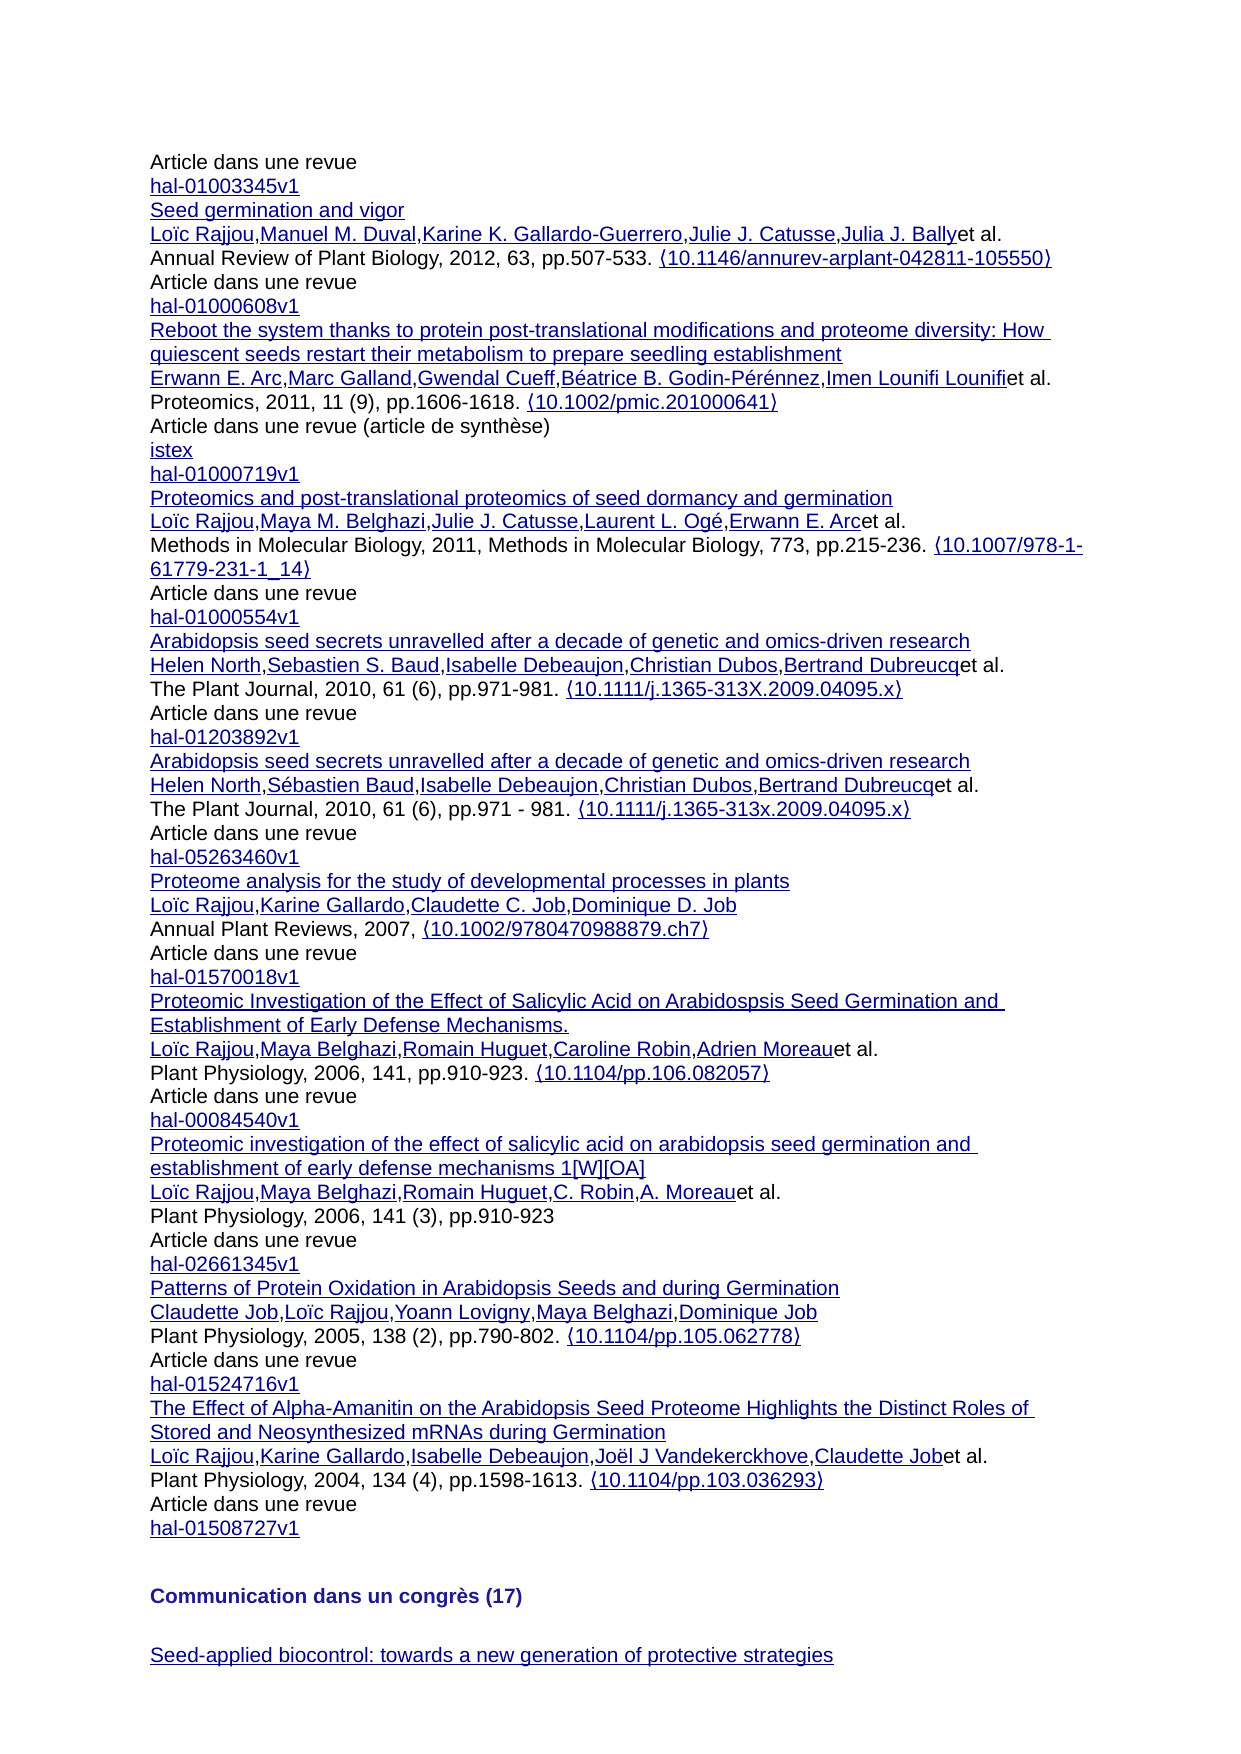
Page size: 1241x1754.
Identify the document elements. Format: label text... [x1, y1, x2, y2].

table_cell Reboot the system thanks to protein post-translational modifications and proteome diversity: How quiescent seeds restart their metabolism to prepare seedling establishment Erwann E. Arc,Marc Galland,Gwendal Cueff,Béatrice B. Godin-Pérénnez,Imen Lounifi Lounifiet al. Proteomics, 2011, 11 (9), pp.1606-1618. ⟨10.1002/pmic.201000641⟩ Article dans une revue (article de synthèse) istex hal-01000719v1 [150, 318, 1090, 485]
table_cell Proteome analysis for the study of developmental processes in plants Loïc Rajjou,Karine Gallardo,Claudette C. Job,Dominique D. Job Annual Plant Reviews, 2007, ⟨10.1002/9780470988879.ch7⟩ Article dans une revue hal-01570018v1 [150, 869, 1090, 988]
table_cell Article dans une revue hal-01003345v1 [150, 150, 1090, 198]
table_cell Patterns of Protein Oxidation in Arabidopsis Seeds and during Germination Claudette Job,Loïc Rajjou,Yoann Lovigny,Maya Belghazi,Dominique Job Plant Physiology, 2005, 138 (2), pp.790-802. ⟨10.1104/pp.105.062778⟩ Article dans une revue hal-01524716v1 [150, 1276, 1090, 1396]
table_cell Proteomic investigation of the effect of salicylic acid on arabidopsis seed germination and establishment of early defense mechanisms 1[W][OA] Loïc Rajjou,Maya Belghazi,Romain Huguet,C. Robin,A. Moreauet al. Plant Physiology, 2006, 141 (3), pp.910-923 Article dans une revue hal-02661345v1 [150, 1132, 1090, 1276]
table_header Seed-applied biocontrol: towards a new generation of protective strategies [150, 1643, 1090, 1667]
table_cell Proteomics and post-translational proteomics of seed dormancy and germination Loïc Rajjou,Maya M. Belghazi,Julie J. Catusse,Laurent L. Ogé,Erwann E. Arcet al. Methods in Molecular Biology, 2011, Methods in Molecular Biology, 773, pp.215-236. ⟨10.1007/978-1-61779-231-1_14⟩ Article dans une revue hal-01000554v1 [150, 485, 1090, 629]
table_cell The Effect of Alpha-Amanitin on the Arabidopsis Seed Proteome Highlights the Distinct Roles of Stored and Neosynthesized mRNAs during Germination Loïc Rajjou,Karine Gallardo,Isabelle Debeaujon,Joël J Vandekerckhove,Claudette Jobet al. Plant Physiology, 2004, 134 (4), pp.1598-1613. ⟨10.1104/pp.103.036293⟩ Article dans une revue hal-01508727v1 [150, 1396, 1090, 1539]
table_cell Arabidopsis seed secrets unravelled after a decade of genetic and omics‐driven research Helen North,Sébastien Baud,Isabelle Debeaujon,Christian Dubos,Bertrand Dubreucqet al. The Plant Journal, 2010, 61 (6), pp.971 - 981. ⟨10.1111/j.1365-313x.2009.04095.x⟩ Article dans une revue hal-05263460v1 [150, 749, 1090, 869]
table_cell Seed germination and vigor Loïc Rajjou,Manuel M. Duval,Karine K. Gallardo-Guerrero,Julie J. Catusse,Julia J. Ballyet al. Annual Review of Plant Biology, 2012, 63, pp.507-533. ⟨10.1146/annurev-arplant-042811-105550⟩ Article dans une revue hal-01000608v1 [150, 198, 1090, 318]
table_cell Proteomic Investigation of the Effect of Salicylic Acid on Arabidospsis Seed Germination and Establishment of Early Defense Mechanisms. Loïc Rajjou,Maya Belghazi,Romain Huguet,Caroline Robin,Adrien Moreauet al. Plant Physiology, 2006, 141, pp.910-923. ⟨10.1104/pp.106.082057⟩ Article dans une revue hal-00084540v1 [150, 989, 1090, 1132]
subtitle Communication dans un congrès (17) [150, 1584, 1090, 1608]
table_cell Arabidopsis seed secrets unravelled after a decade of genetic and omics-driven research Helen North,Sebastien S. Baud,Isabelle Debeaujon,Christian Dubos,Bertrand Dubreucqet al. The Plant Journal, 2010, 61 (6), pp.971-981. ⟨10.1111/j.1365-313X.2009.04095.x⟩ Article dans une revue hal-01203892v1 [150, 629, 1090, 749]
